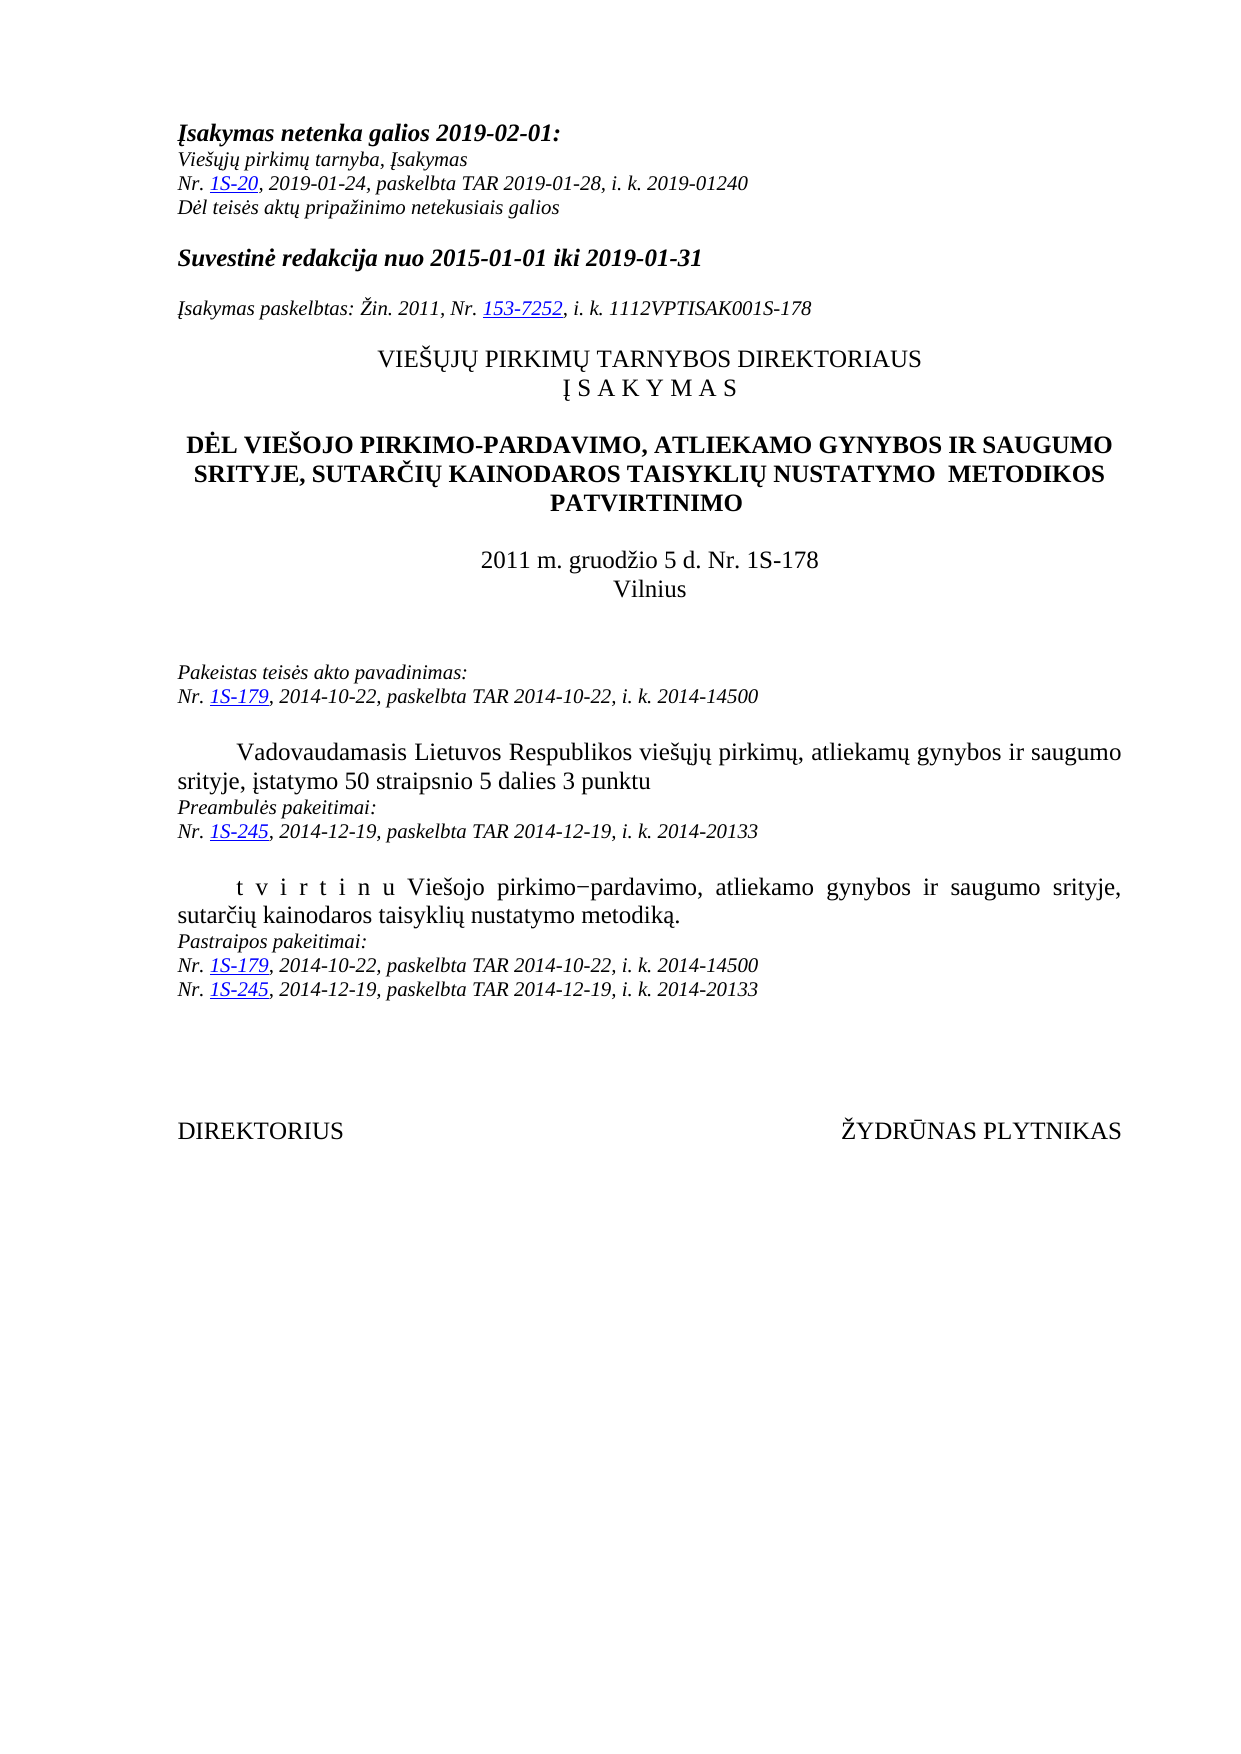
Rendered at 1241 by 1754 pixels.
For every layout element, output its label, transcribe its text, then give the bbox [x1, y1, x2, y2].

text 2011 m. gruodžio 5 d. Nr. 1S-178 [177, 545, 1122, 574]
text Įsakymas paskelbtas: Žin. 2011, Nr. 153-7252, i. k. 1112VPTISAK001S-178 [177, 296, 1122, 320]
text Nr. 1S-245, 2014-12-19, paskelbta TAR 2014-12-19, i. k. 2014-20133 [177, 819, 1122, 843]
text Dėl teisės aktų pripažinimo netekusiais galios [177, 195, 1122, 219]
text Į S A K Y M A S [177, 373, 1122, 402]
text t v i r t i n u Viešojo pirkimo−pardavimo, atliekamo gynybos ir saugumo srityje, sutarčių kainodaros taisyklių nustatymo metodiką. [177, 872, 1122, 929]
text VIEŠŲJŲ PIRKIMŲ TARNYBOS DIREKTORIAUS [177, 344, 1122, 373]
text Nr. 1S-179, 2014-10-22, paskelbta TAR 2014-10-22, i. k. 2014-14500 [177, 684, 1122, 708]
text Nr. 1S-179, 2014-10-22, paskelbta TAR 2014-10-22, i. k. 2014-14500 [177, 953, 1122, 977]
text Preambulės pakeitimai: [177, 795, 1122, 819]
text Pakeistas teisės akto pavadinimas: [177, 660, 1122, 684]
text Nr. 1S-245, 2014-12-19, paskelbta TAR 2014-12-19, i. k. 2014-20133 [177, 977, 1122, 1001]
text Vadovaudamasis Lietuvos Respublikos viešųjų pirkimų, atliekamų gynybos ir saugumo srityje, įstatymo 50 straipsnio 5 dalies 3 punktu [177, 737, 1122, 795]
text Suvestinė redakcija nuo 2015-01-01 iki 2019-01-31 [177, 243, 1122, 272]
text Viešųjų pirkimų tarnyba, Įsakymas [177, 147, 1122, 171]
text Pastraipos pakeitimai: [177, 929, 1122, 953]
text Vilnius [177, 574, 1122, 603]
text DĖL VIEŠOJO PIRKIMO-PARDAVIMO, ATLIEKAMO GYNYBOS IR SAUGUMO SRITYJE, SUTARČIŲ KAINODAROS TAISYKLIŲ NUSTATYMO METODIKOS PATVIRTINIMO [177, 430, 1122, 517]
text Nr. 1S-20, 2019-01-24, paskelbta TAR 2019-01-28, i. k. 2019-01240 [177, 171, 1122, 195]
text Įsakymas netenka galios 2019-02-01: [177, 118, 1122, 147]
text Direktorius Žydrūnas Plytnikas [177, 1116, 1122, 1145]
